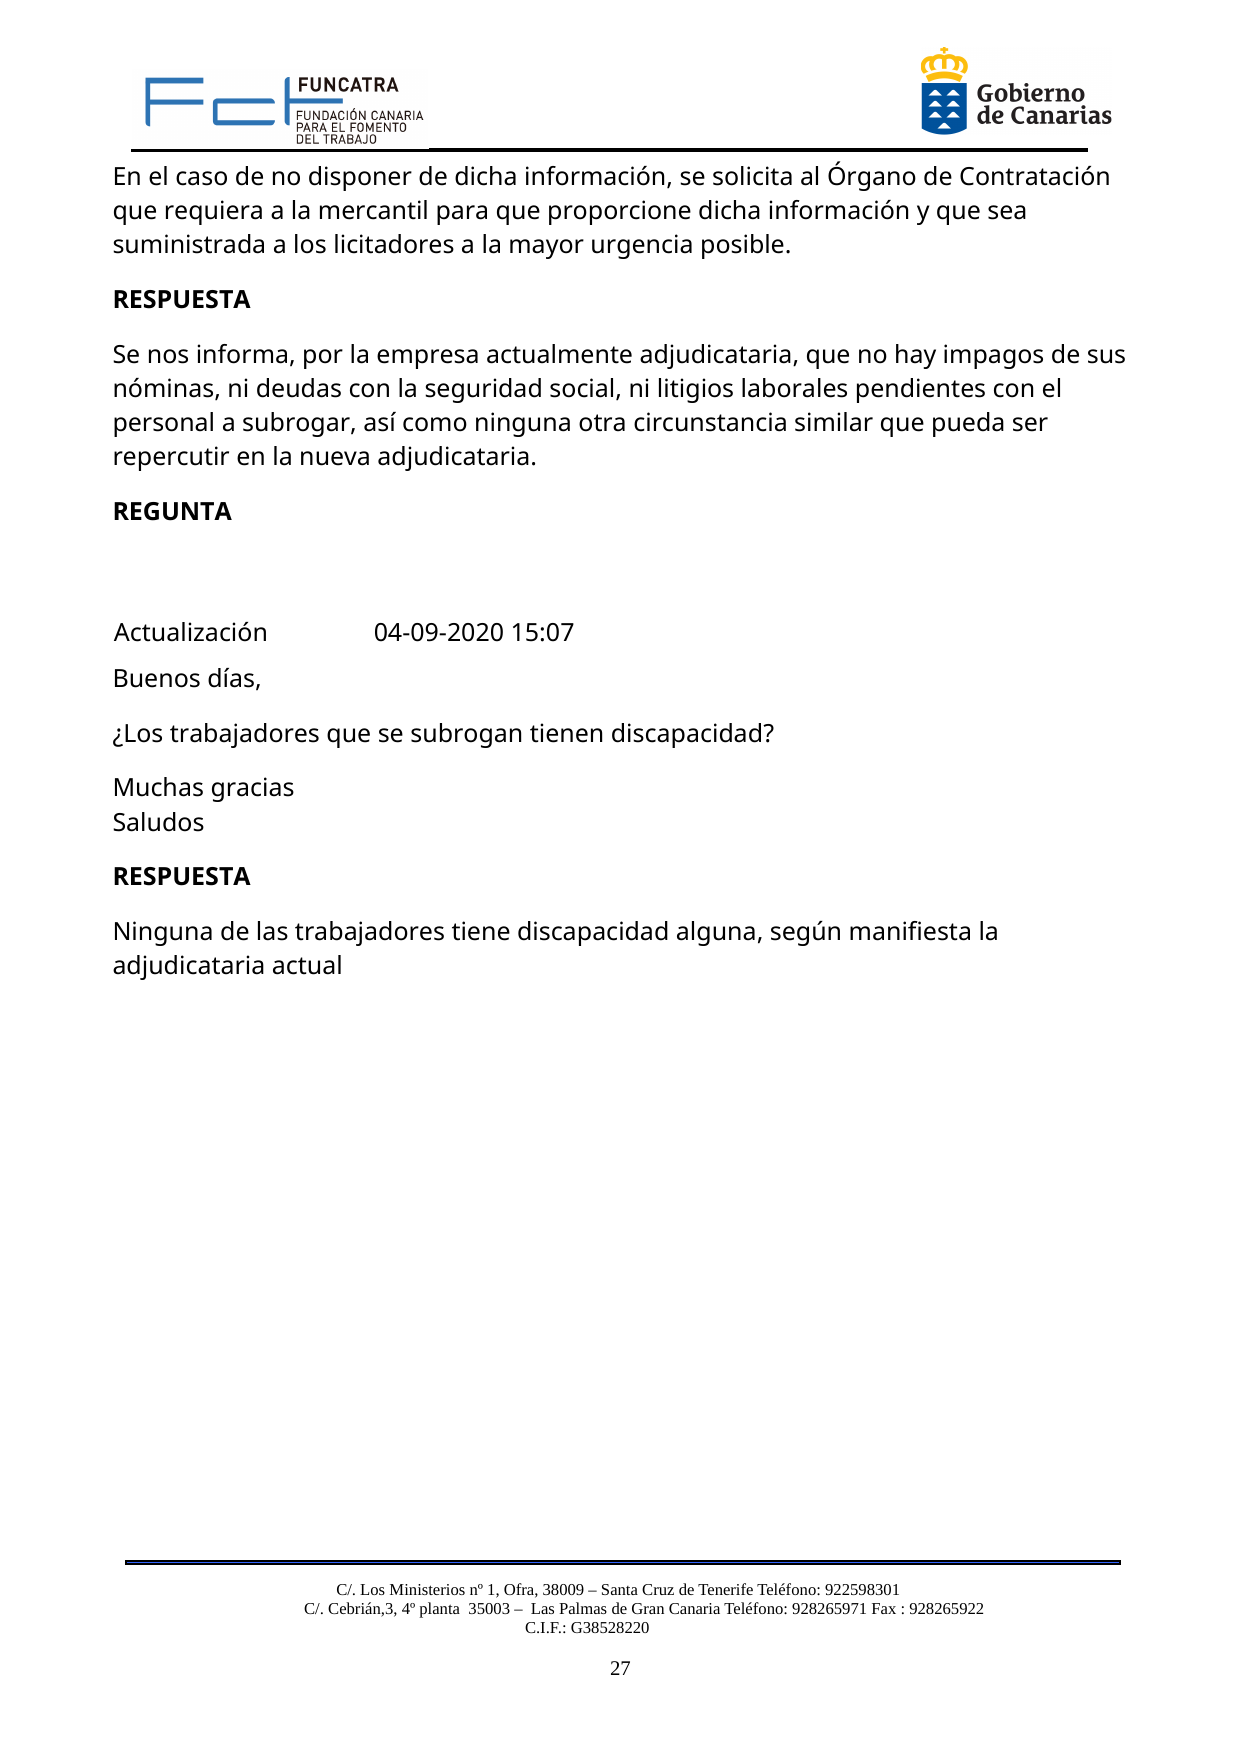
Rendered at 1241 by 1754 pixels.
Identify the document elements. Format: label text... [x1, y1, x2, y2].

table_cell Actualización [112, 613, 372, 650]
text Se nos informa, por la empresa actualmente adjudicataria, que no hay impagos de sus nóminas, ni deudas con la seguridad social, ni litigios laborales pendientes con el personal a subrogar, así como ninguna otra circunstancia similar que pueda ser repercutir en la nueva adjudicataria. [112, 337, 1128, 473]
table_header [372, 576, 581, 613]
text ¿Los trabajadores que se subrogan tienen discapacidad? [112, 715, 1128, 749]
text Buenos días, [112, 660, 1128, 694]
text REGUNTA [112, 494, 1128, 528]
text Ninguna de las trabajadores tiene discapacidad alguna, según manifiesta la adjudicataria actual [112, 914, 1128, 982]
text RESPUESTA [112, 859, 1128, 893]
picture [921, 47, 1112, 135]
text En el caso de no disponer de dicha información, se solicita al Órgano de Contratación que requiera a la mercantil para que proporcione dicha información y que sea suministrada a los licitadores a la mayor urgencia posible. [112, 159, 1128, 261]
picture [132, 69, 428, 148]
text Muchas gracias Saludos [112, 770, 1128, 838]
table_header [112, 538, 122, 576]
text RESPUESTA [112, 282, 1128, 316]
table_header [112, 576, 372, 613]
table_cell 04-09-2020 15:07 [372, 613, 581, 650]
